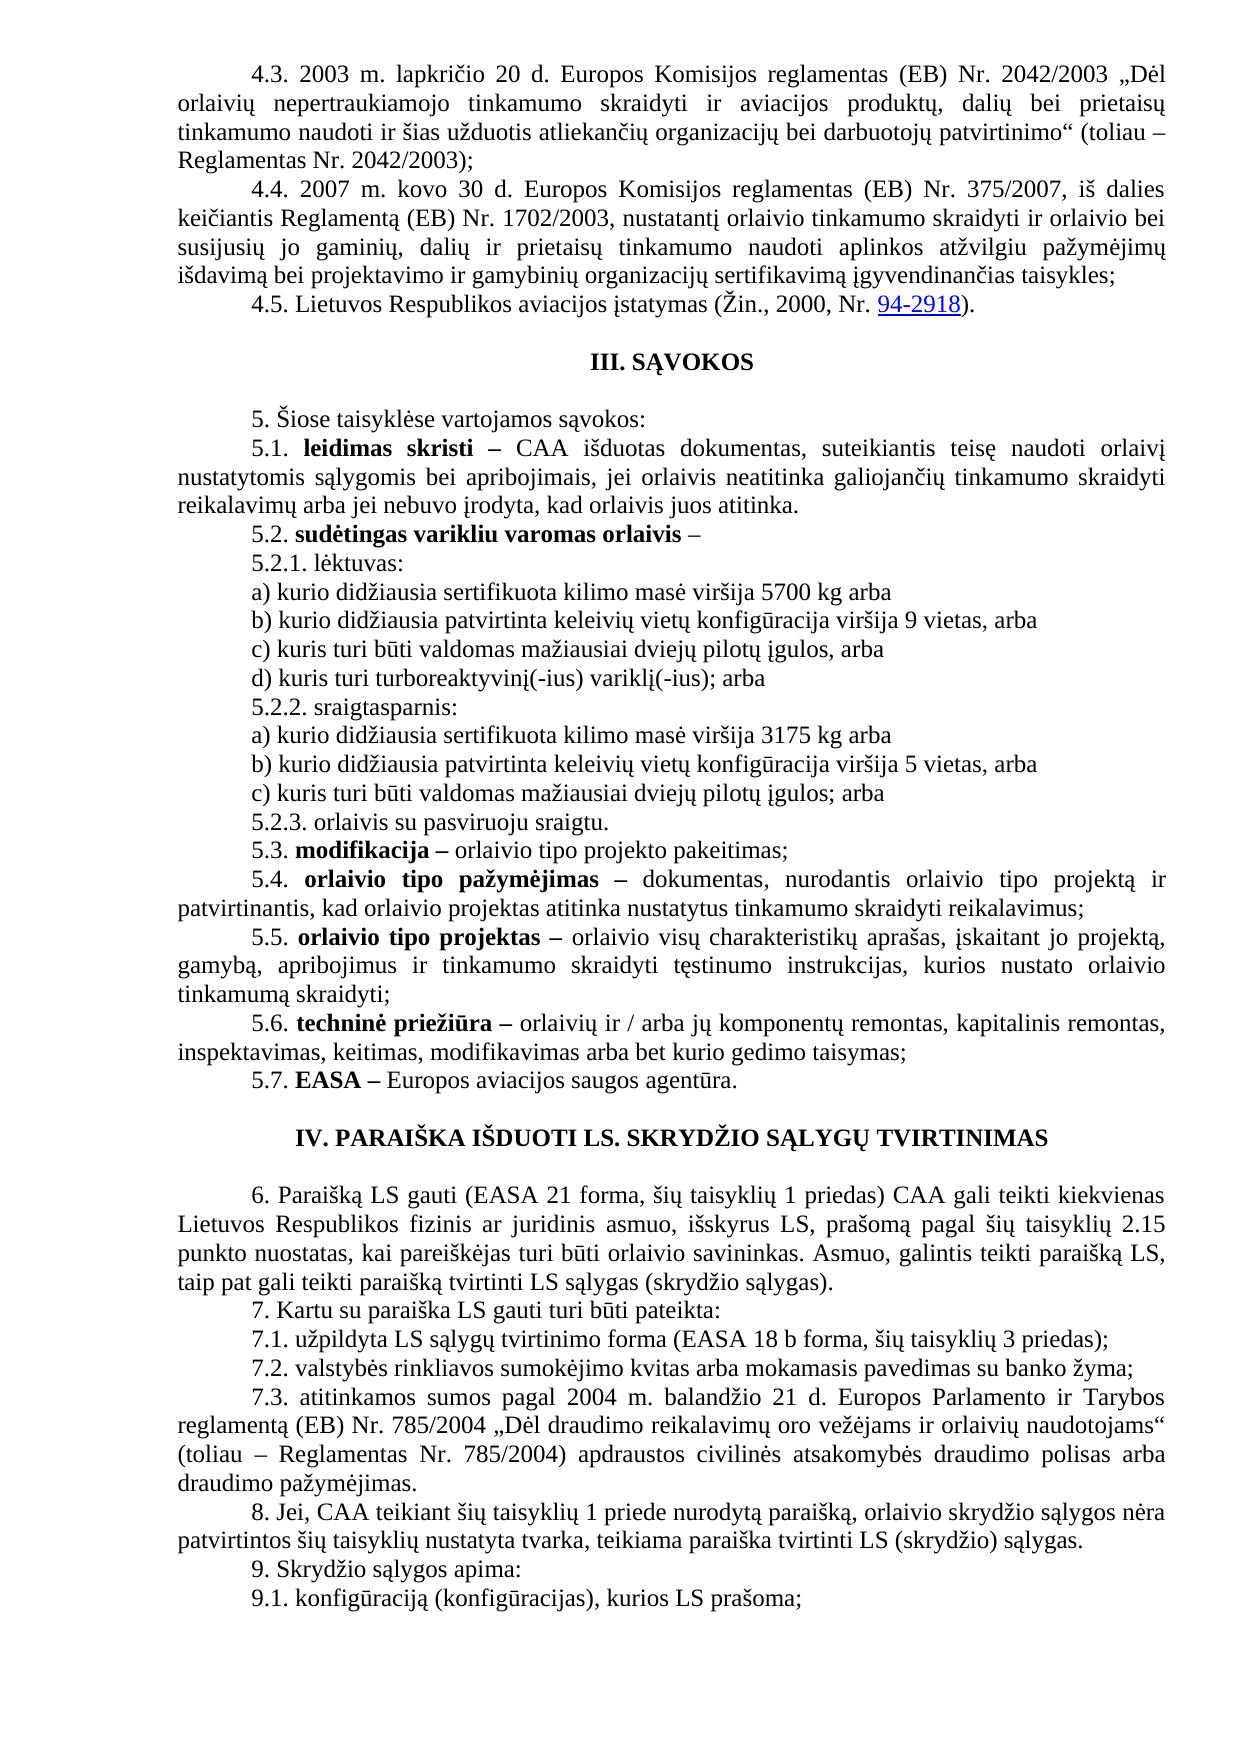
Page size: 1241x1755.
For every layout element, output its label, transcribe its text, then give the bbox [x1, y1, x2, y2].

text a) kurio didžiausia sertifikuota kilimo masė viršija 3175 kg arba [177, 720, 1166, 749]
text c) kuris turi būti valdomas mažiausiai dviejų pilotų įgulos, arba [177, 634, 1166, 663]
text 7.1. užpildyta LS sąlygų tvirtinimo forma (EASA 18 b forma, šių taisyklių 3 priedas); [177, 1324, 1166, 1353]
text IV. PARAIŠKA IŠDUOTI LS. SKRYDŽIO SĄLYGŲ TVIRTINIMAS [177, 1123, 1166, 1152]
text 5.2.2. sraigtasparnis: [177, 692, 1166, 720]
text 7.3. atitinkamos sumos pagal 2004 m. balandžio 21 d. Europos Parlamento ir Tarybos reglamentą (EB) Nr. 785/2004 „Dėl draudimo reikalavimų oro vežėjams ir orlaivių naudotojams“ (toliau – Reglamentas Nr. 785/2004) apdraustos civilinės atsakomybės draudimo polisas arba draudimo pažymėjimas. [177, 1382, 1166, 1497]
text 8. Jei, CAA teikiant šių taisyklių 1 priede nurodytą paraišką, orlaivio skrydžio sąlygos nėra patvirtintos šių taisyklių nustatyta tvarka, teikiama paraiška tvirtinti LS (skrydžio) sąlygas. [177, 1497, 1166, 1554]
text 4.3. 2003 m. lapkričio 20 d. Europos Komisijos reglamentas (EB) Nr. 2042/2003 „Dėl orlaivių nepertraukiamojo tinkamumo skraidyti ir aviacijos produktų, dalių bei prietaisų tinkamumo naudoti ir šias užduotis atliekančių organizacijų bei darbuotojų patvirtinimo“ (toliau – Reglamentas Nr. 2042/2003); [177, 59, 1166, 174]
text 5.3. modifikacija – orlaivio tipo projekto pakeitimas; [177, 835, 1166, 864]
text b) kurio didžiausia patvirtinta keleivių vietų konfigūracija viršija 5 vietas, arba [177, 749, 1166, 778]
text 6. Paraišką LS gauti (EASA 21 forma, šių taisyklių 1 priedas) CAA gali teikti kiekvienas Lietuvos Respublikos fizinis ar juridinis asmuo, išskyrus LS, prašomą pagal šių taisyklių 2.15 punkto nuostatas, kai pareiškėjas turi būti orlaivio savininkas. Asmuo, galintis teikti paraišką LS, taip pat gali teikti paraišką tvirtinti LS sąlygas (skrydžio sąlygas). [177, 1180, 1166, 1295]
text 7. Kartu su paraiška LS gauti turi būti pateikta: [177, 1295, 1166, 1324]
text 5.2.3. orlaivis su pasviruoju sraigtu. [177, 807, 1166, 835]
text 7.2. valstybės rinkliavos sumokėjimo kvitas arba mokamasis pavedimas su banko žyma; [177, 1353, 1166, 1382]
text III. SĄVOKOS [177, 347, 1166, 375]
text 5. Šiose taisyklėse vartojamos sąvokos: [177, 404, 1166, 433]
text 4.5. Lietuvos Respublikos aviacijos įstatymas (Žin., 2000, Nr. 94-2918). [177, 289, 1166, 318]
text 5.4. orlaivio tipo pažymėjimas – dokumentas, nurodantis orlaivio tipo projektą ir patvirtinantis, kad orlaivio projektas atitinka nustatytus tinkamumo skraidyti reikalavimus; [177, 864, 1166, 922]
text 5.6. techninė priežiūra – orlaivių ir / arba jų komponentų remontas, kapitalinis remontas, inspektavimas, keitimas, modifikavimas arba bet kurio gedimo taisymas; [177, 1008, 1166, 1065]
text b) kurio didžiausia patvirtinta keleivių vietų konfigūracija viršija 9 vietas, arba [177, 605, 1166, 634]
text 9. Skrydžio sąlygos apima: [177, 1554, 1166, 1583]
text 5.2.1. lėktuvas: [177, 548, 1166, 577]
text 5.7. EASA – Europos aviacijos saugos agentūra. [177, 1065, 1166, 1094]
text 9.1. konfigūraciją (konfigūracijas), kurios LS prašoma; [177, 1583, 1166, 1612]
text a) kurio didžiausia sertifikuota kilimo masė viršija 5700 kg arba [177, 577, 1166, 605]
text 5.2. sudėtingas varikliu varomas orlaivis – [177, 519, 1166, 548]
text 4.4. 2007 m. kovo 30 d. Europos Komisijos reglamentas (EB) Nr. 375/2007, iš dalies keičiantis Reglamentą (EB) Nr. 1702/2003, nustatantį orlaivio tinkamumo skraidyti ir orlaivio bei susijusių jo gaminių, dalių ir prietaisų tinkamumo naudoti aplinkos atžvilgiu pažymėjimų išdavimą bei projektavimo ir gamybinių organizacijų sertifikavimą įgyvendinančias taisykles; [177, 174, 1166, 289]
text c) kuris turi būti valdomas mažiausiai dviejų pilotų įgulos; arba [177, 778, 1166, 807]
text 5.5. orlaivio tipo projektas – orlaivio visų charakteristikų aprašas, įskaitant jo projektą, gamybą, apribojimus ir tinkamumo skraidyti tęstinumo instrukcijas, kurios nustato orlaivio tinkamumą skraidyti; [177, 922, 1166, 1008]
text d) kuris turi turboreaktyvinį(-ius) variklį(-ius); arba [177, 663, 1166, 692]
text 5.1. leidimas skristi – CAA išduotas dokumentas, suteikiantis teisę naudoti orlaivį nustatytomis sąlygomis bei apribojimais, jei orlaivis neatitinka galiojančių tinkamumo skraidyti reikalavimų arba jei nebuvo įrodyta, kad orlaivis juos atitinka. [177, 433, 1166, 519]
